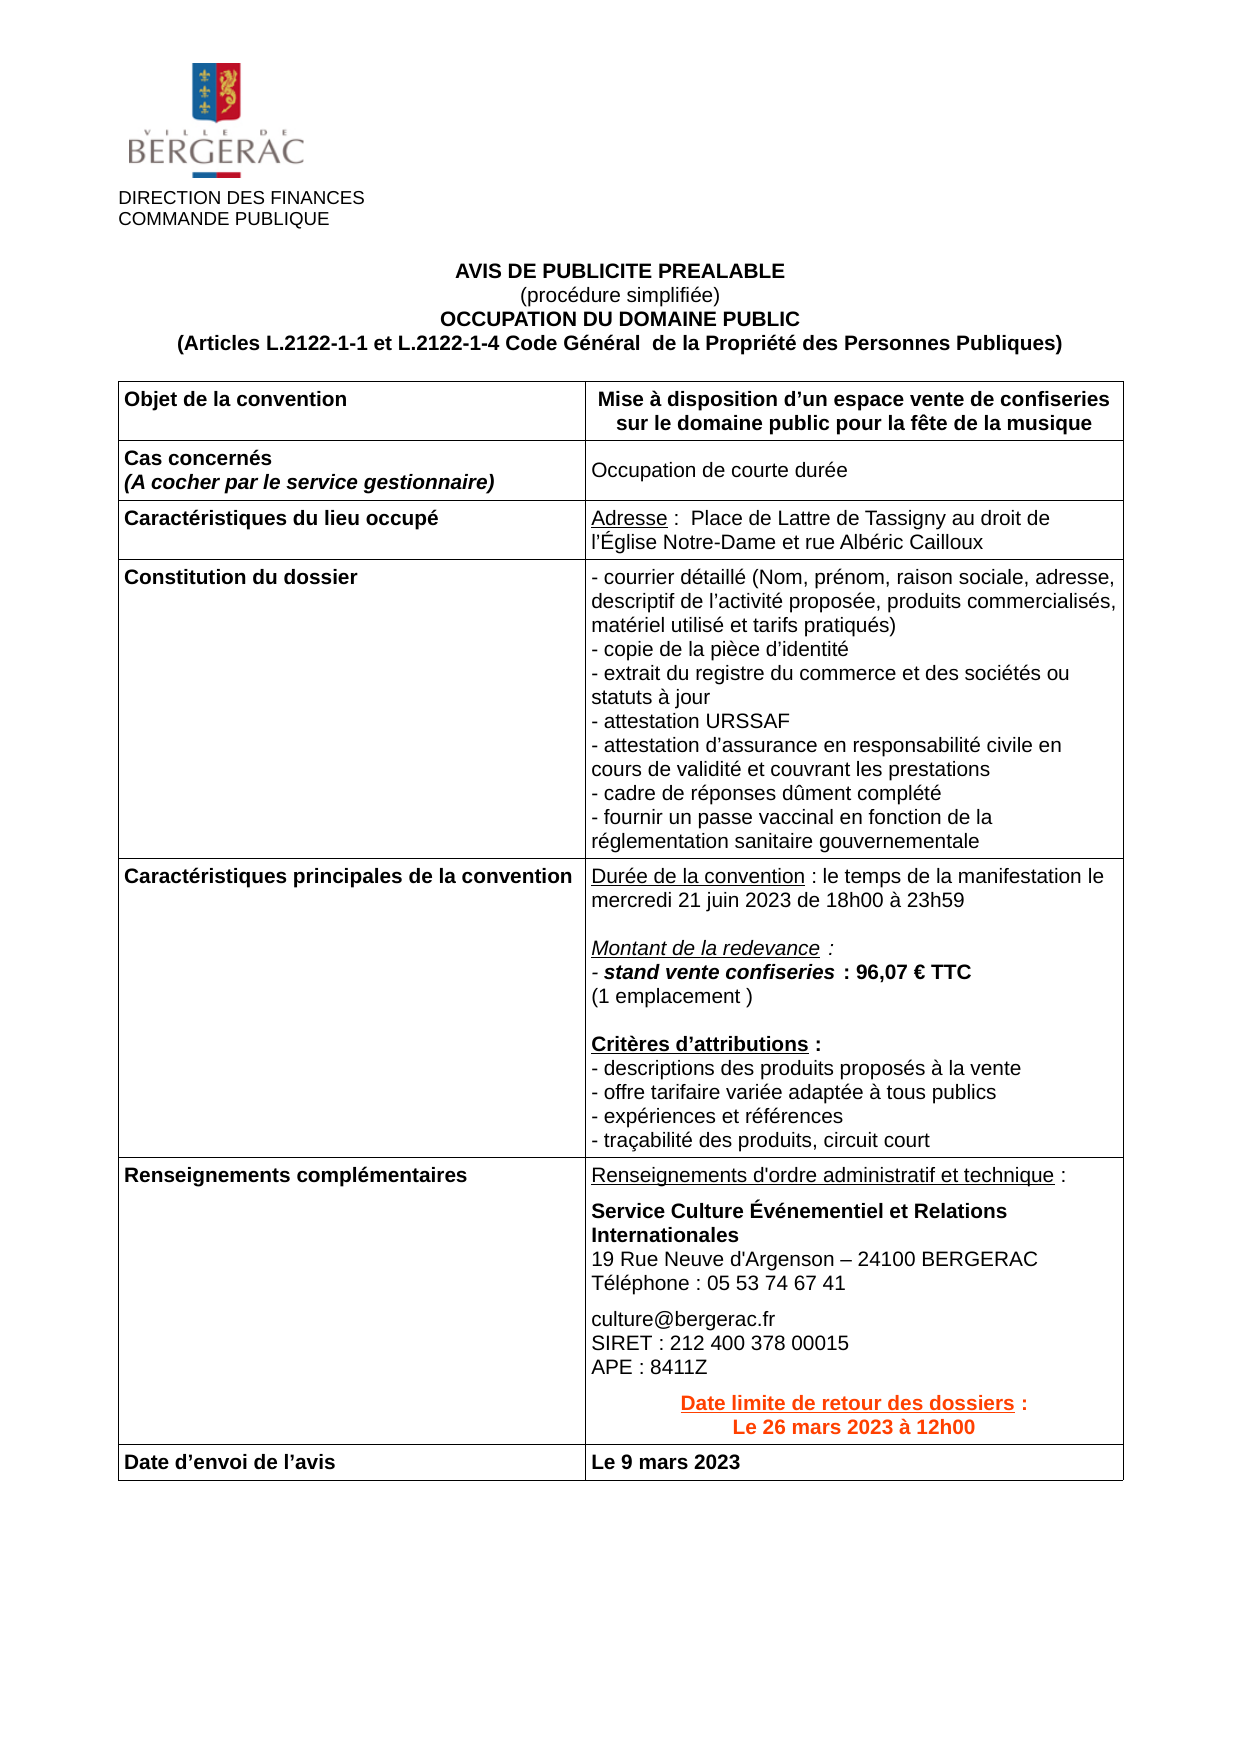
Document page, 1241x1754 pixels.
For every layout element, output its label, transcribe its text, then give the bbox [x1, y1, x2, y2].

text (Articles L.2122-1-1 et L.2122-1-4 Code Général de la Propriété des Personnes Publiques) [118, 330, 1122, 354]
table_cell Durée de la convention : le temps de la manifestation le mercredi 21 juin 2023 de 18h00 à 23h59 Montant de la redevance : - stand vente confiseries : 96,07 € TTC (1 emplacement ) Critères d’attributions : - descriptions des produits proposés à la vente - offre tarifaire variée adaptée à tous publics - expériences et références - traçabilité des produits, circuit court [586, 859, 1123, 1157]
table_cell Caractéristiques principales de la convention [119, 859, 585, 1157]
table_cell Date d’envoi de l’avis [119, 1445, 585, 1480]
table_cell Caractéristiques du lieu occupé [119, 501, 585, 559]
table_cell Adresse : Place de Lattre de Tassigny au droit de l’Église Notre-Dame et rue Albéric Cailloux [586, 501, 1123, 559]
table_cell Cas concernés (A cocher par le service gestionnaire) [119, 441, 585, 500]
table_cell Constitution du dossier [119, 560, 585, 858]
text AVIS DE PUBLICITE PREALABLE [118, 258, 1122, 282]
text DIRECTION DES FINANCES [118, 187, 1122, 208]
table_cell - courrier détaillé (Nom, prénom, raison sociale, adresse, descriptif de l’activité proposée, produits commercialisés, matériel utilisé et tarifs pratiqués) - copie de la pièce d’identité - extrait du registre du commerce et des sociétés ou statuts à jour - attestation URSSAF - attestation d’assurance en responsabilité civile en cours de validité et couvrant les prestations - cadre de réponses dûment complété - fournir un passe vaccinal en fonction de la réglementation sanitaire gouvernementale [586, 560, 1123, 858]
text COMMANDE PUBLIQUE [118, 208, 1122, 230]
table_cell Occupation de courte durée [586, 441, 1123, 500]
table_header Mise à disposition d’un espace vente de confiseries sur le domaine public pour la fête de la musique [586, 382, 1123, 440]
table_cell Renseignements d'ordre administratif et technique : Service Culture Événementiel et Relations Internationales 19 Rue Neuve d'Argenson – 24100 BERGERAC Téléphone : 05 53 74 67 41 culture@bergerac.fr SIRET : 212 400 378 00015 APE : 8411Z Date limite de retour des dossiers : Le 26 mars 2023 à 12h00 [586, 1158, 1123, 1444]
text (procédure simplifiée) [118, 282, 1122, 306]
picture [129, 63, 304, 178]
text OCCUPATION DU DOMAINE PUBLIC [118, 306, 1122, 330]
table_header Objet de la convention [119, 382, 585, 440]
table_cell Renseignements complémentaires [119, 1158, 585, 1444]
table_cell Le 9 mars 2023 [586, 1445, 1123, 1480]
